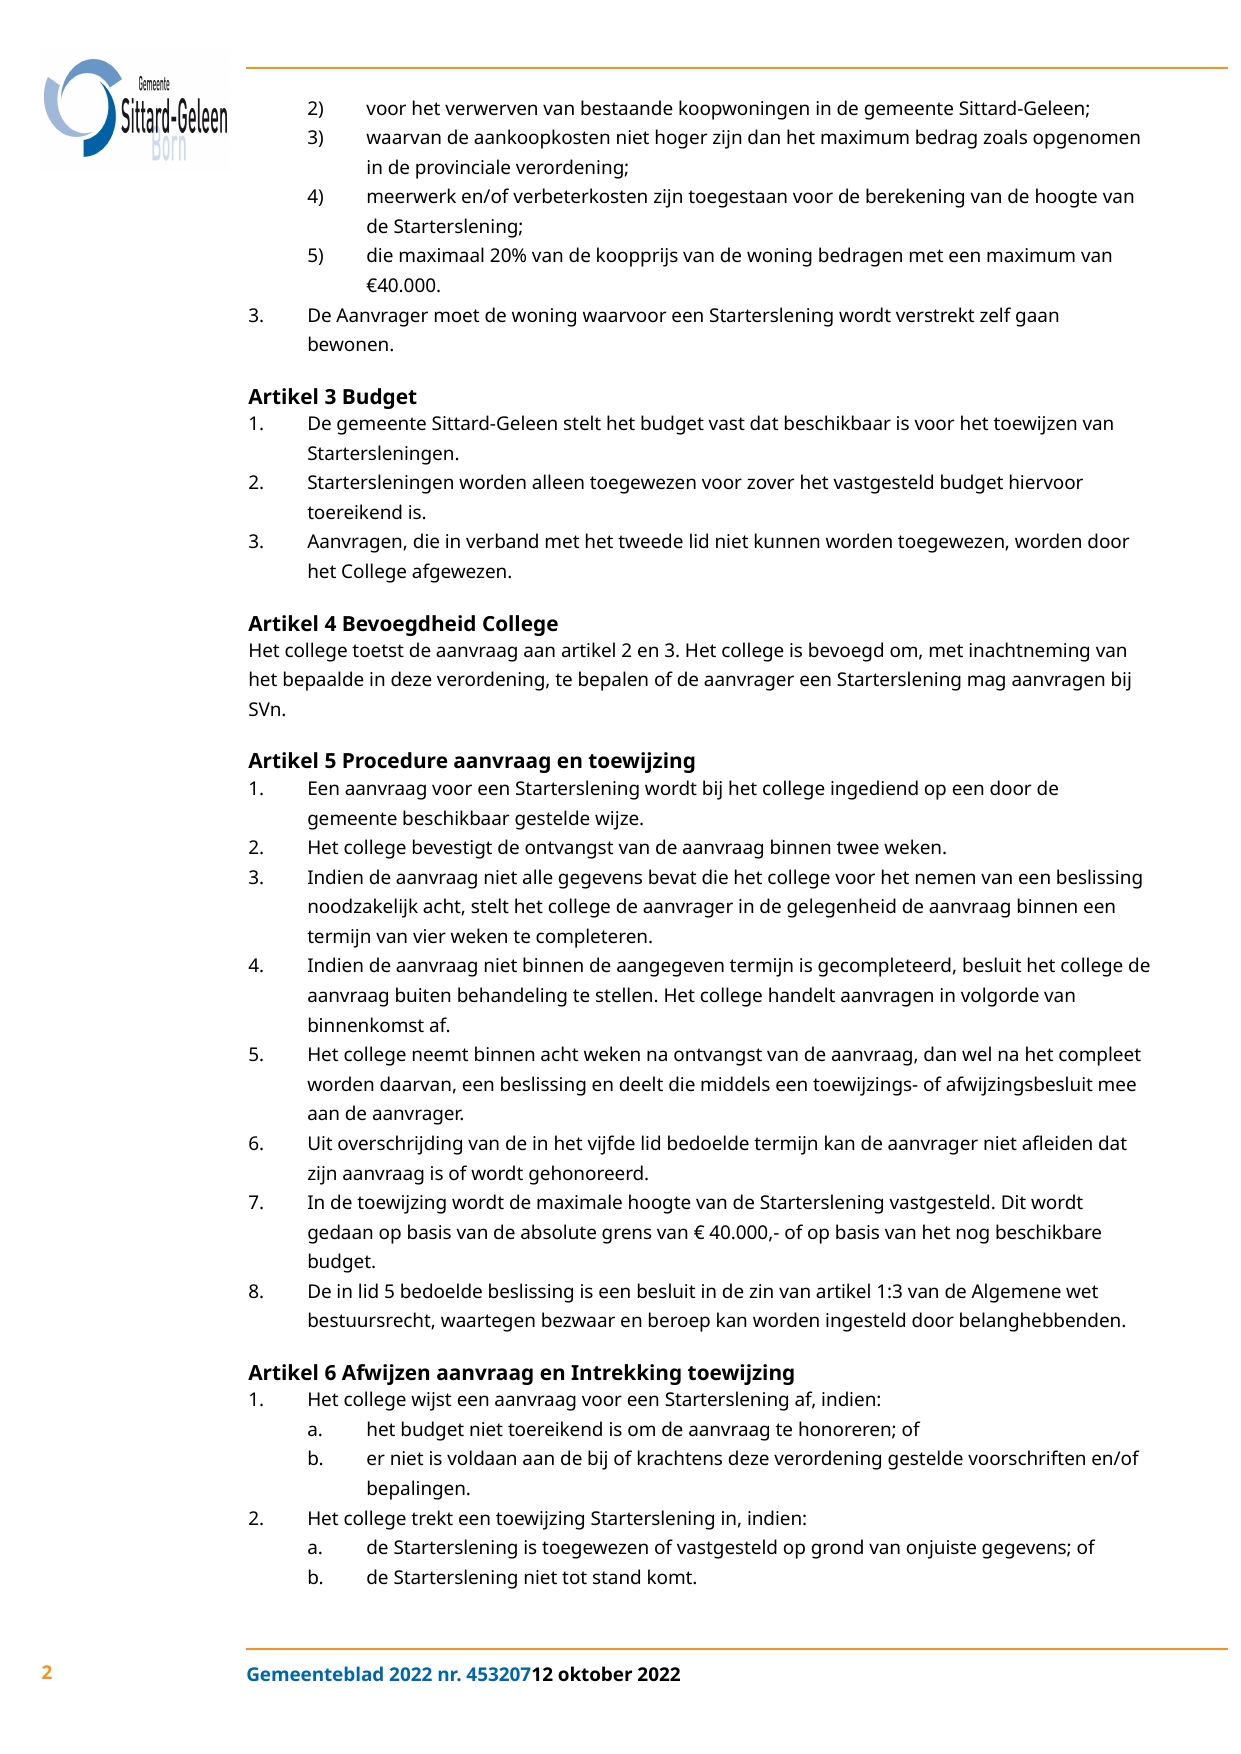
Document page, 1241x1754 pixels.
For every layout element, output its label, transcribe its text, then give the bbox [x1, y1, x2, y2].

list de Starterslening niet tot stand komt. [307, 1564, 1152, 1590]
list voor het verwerven van bestaande koopwoningen in de gemeente Sittard-Geleen; [307, 95, 1152, 121]
list waarvan de aankoopkosten niet hoger zijn dan het maximum bedrag zoals opgenomen in de provinciale verordening; [307, 124, 1152, 180]
list De Aanvrager moet de woning waarvoor een Starterslening wordt verstrekt zelf gaan bewonen. [248, 302, 1152, 357]
list Uit overschrijding van de in het vijfde lid bedoelde termijn kan de aanvrager niet afleiden dat zijn aanvraag is of wordt gehonoreerd. [248, 1130, 1152, 1185]
list Startersleningen worden alleen toegewezen voor zover het vastgesteld budget hiervoor [248, 469, 1152, 495]
text Artikel 5 Procedure aanvraag en toewijzing [248, 747, 1152, 775]
list Het college wijst een aanvraag voor een Starterslening af, indien: [248, 1386, 1152, 1412]
list Het college trekt een toewijzing Starterslening in, indien: [248, 1505, 1152, 1531]
list de Starterslening is toegewezen of vastgesteld op grond van onjuiste gegevens; of [307, 1534, 1152, 1560]
text Het college toetst de aanvraag aan artikel 2 en 3. Het college is bevoegd om, met inachtneming van het bepaalde in deze verordening, te bepalen of de aanvrager een Starterslening mag aanvragen bij SVn. [248, 637, 1152, 722]
list het budget niet toereikend is om de aanvraag te honoreren; of [307, 1416, 1152, 1442]
list toereikend is. [248, 499, 1152, 525]
text Artikel 4 Bevoegdheid College [248, 609, 1152, 637]
list Aanvragen, die in verband met het tweede lid niet kunnen worden toegewezen, worden door het College afgewezen. [248, 529, 1152, 584]
list Indien de aanvraag niet alle gegevens bevat die het college voor het nemen van een beslissing noodzakelijk acht, stelt het college de aanvrager in de gelegenheid de aanvraag binnen een termijn van vier weken te completeren. [248, 864, 1152, 949]
picture [41, 47, 231, 172]
list In de toewijzing wordt de maximale hoogte van de Starterslening vastgesteld. Dit wordt gedaan op basis van de absolute grens van € 40.000,- of op basis van het nog beschikbare budget. [248, 1189, 1152, 1274]
list Een aanvraag voor een Starterslening wordt bij het college ingediend op een door de gemeente beschikbaar gestelde wijze. [248, 775, 1152, 830]
list De gemeente Sittard-Geleen stelt het budget vast dat beschikbaar is voor het toewijzen van Startersleningen. [248, 410, 1152, 466]
list meerwerk en/of verbeterkosten zijn toegestaan voor de berekening van de hoogte van de Starterslening; [307, 183, 1152, 239]
list Het college bevestigt de ontvangst van de aanvraag binnen twee weken. [248, 834, 1152, 860]
list die maximaal 20% van de koopprijs van de woning bedragen met een maximum van €40.000. [307, 243, 1152, 298]
text Artikel 3 Budget [248, 382, 1152, 410]
list Het college neemt binnen acht weken na ontvangst van de aanvraag, dan wel na het compleet worden daarvan, een beslissing en deelt die middels een toewijzings- of afwijzingsbesluit mee aan de aanvrager. [248, 1041, 1152, 1126]
list De in lid 5 bedoelde beslissing is een besluit in de zin van artikel 1:3 van de Algemene wet bestuursrecht, waartegen bezwaar en beroep kan worden ingesteld door belanghebbenden. [248, 1278, 1152, 1333]
list er niet is voldaan aan de bij of krachtens deze verordening gestelde voorschriften en/of bepalingen. [307, 1446, 1152, 1501]
list Indien de aanvraag niet binnen de aangegeven termijn is gecompleteerd, besluit het college de aanvraag buiten behandeling te stellen. Het college handelt aanvragen in volgorde van binnenkomst af. [248, 953, 1152, 1037]
text Artikel 6 Afwijzen aanvraag en Intrekking toewijzing [248, 1358, 1152, 1386]
